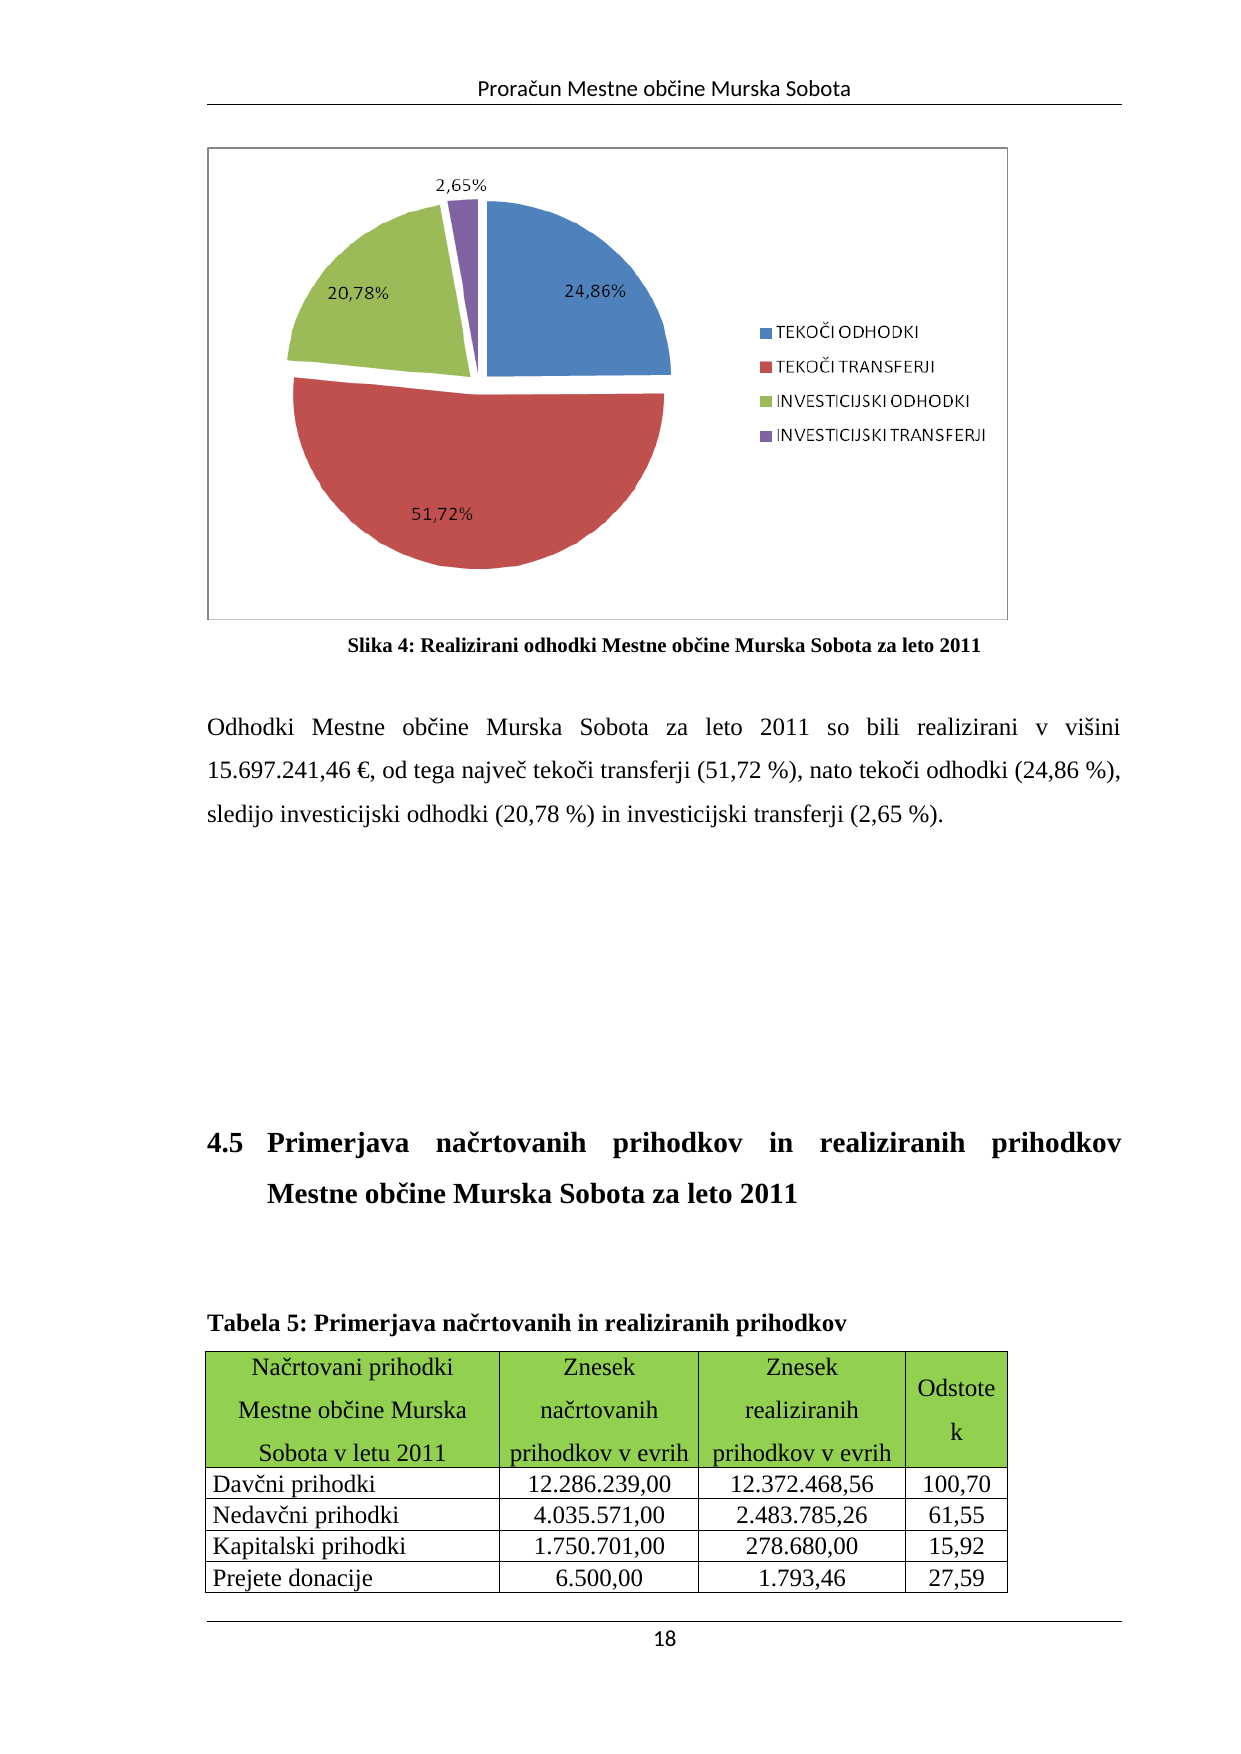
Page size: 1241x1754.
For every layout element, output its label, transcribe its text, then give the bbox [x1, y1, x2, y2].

table_cell 12.372.468,56 [699, 1468, 905, 1498]
picture [206, 147, 1008, 620]
table_cell 1.750.701,00 [500, 1531, 698, 1561]
table_header Znesek realiziranih prihodkov v evrih [699, 1352, 905, 1467]
table_cell Nedavčni prihodki [206, 1499, 499, 1529]
table_header Odstotek [906, 1352, 1007, 1467]
subtitle Primerjava načrtovanih prihodkov in realiziranih prihodkov Mestne občine Murska Sobota za leto 2011 [207, 1126, 1122, 1209]
table_header Načrtovani prihodki Mestne občine Murska Sobota v letu 2011 [206, 1352, 499, 1467]
table_cell 12.286.239,00 [500, 1468, 698, 1498]
table_cell 61,55 [906, 1499, 1007, 1529]
table_cell 100,70 [906, 1468, 1007, 1498]
text Slika 4: Realizirani odhodki Mestne občine Murska Sobota za leto 2011 [207, 633, 1122, 657]
table_cell 4.035.571,00 [500, 1499, 698, 1529]
table_cell 278.680,00 [699, 1531, 905, 1561]
table_cell 6.500,00 [500, 1562, 698, 1592]
table_cell Kapitalski prihodki [206, 1531, 499, 1561]
table_cell Prejete donacije [206, 1562, 499, 1592]
table_header Znesek načrtovanih prihodkov v evrih [500, 1352, 698, 1467]
text Odhodki Mestne občine Murska Sobota za leto 2011 so bili realizirani v višini 15.697.241,46 €, od tega največ tekoči transferji (51,72 %), nato tekoči odhodki (24,86 %), sledijo investicijski odhodki (20,78 %) in investicijski transferji (2,65 %). [207, 712, 1122, 827]
table_cell 15,92 [906, 1531, 1007, 1561]
table_cell Davčni prihodki [206, 1468, 499, 1498]
table_cell 2.483.785,26 [699, 1499, 905, 1529]
text Tabela 5: Primerjava načrtovanih in realiziranih prihodkov [207, 1308, 1122, 1336]
table_cell 27,59 [906, 1562, 1007, 1592]
table_cell 1.793,46 [699, 1562, 905, 1592]
